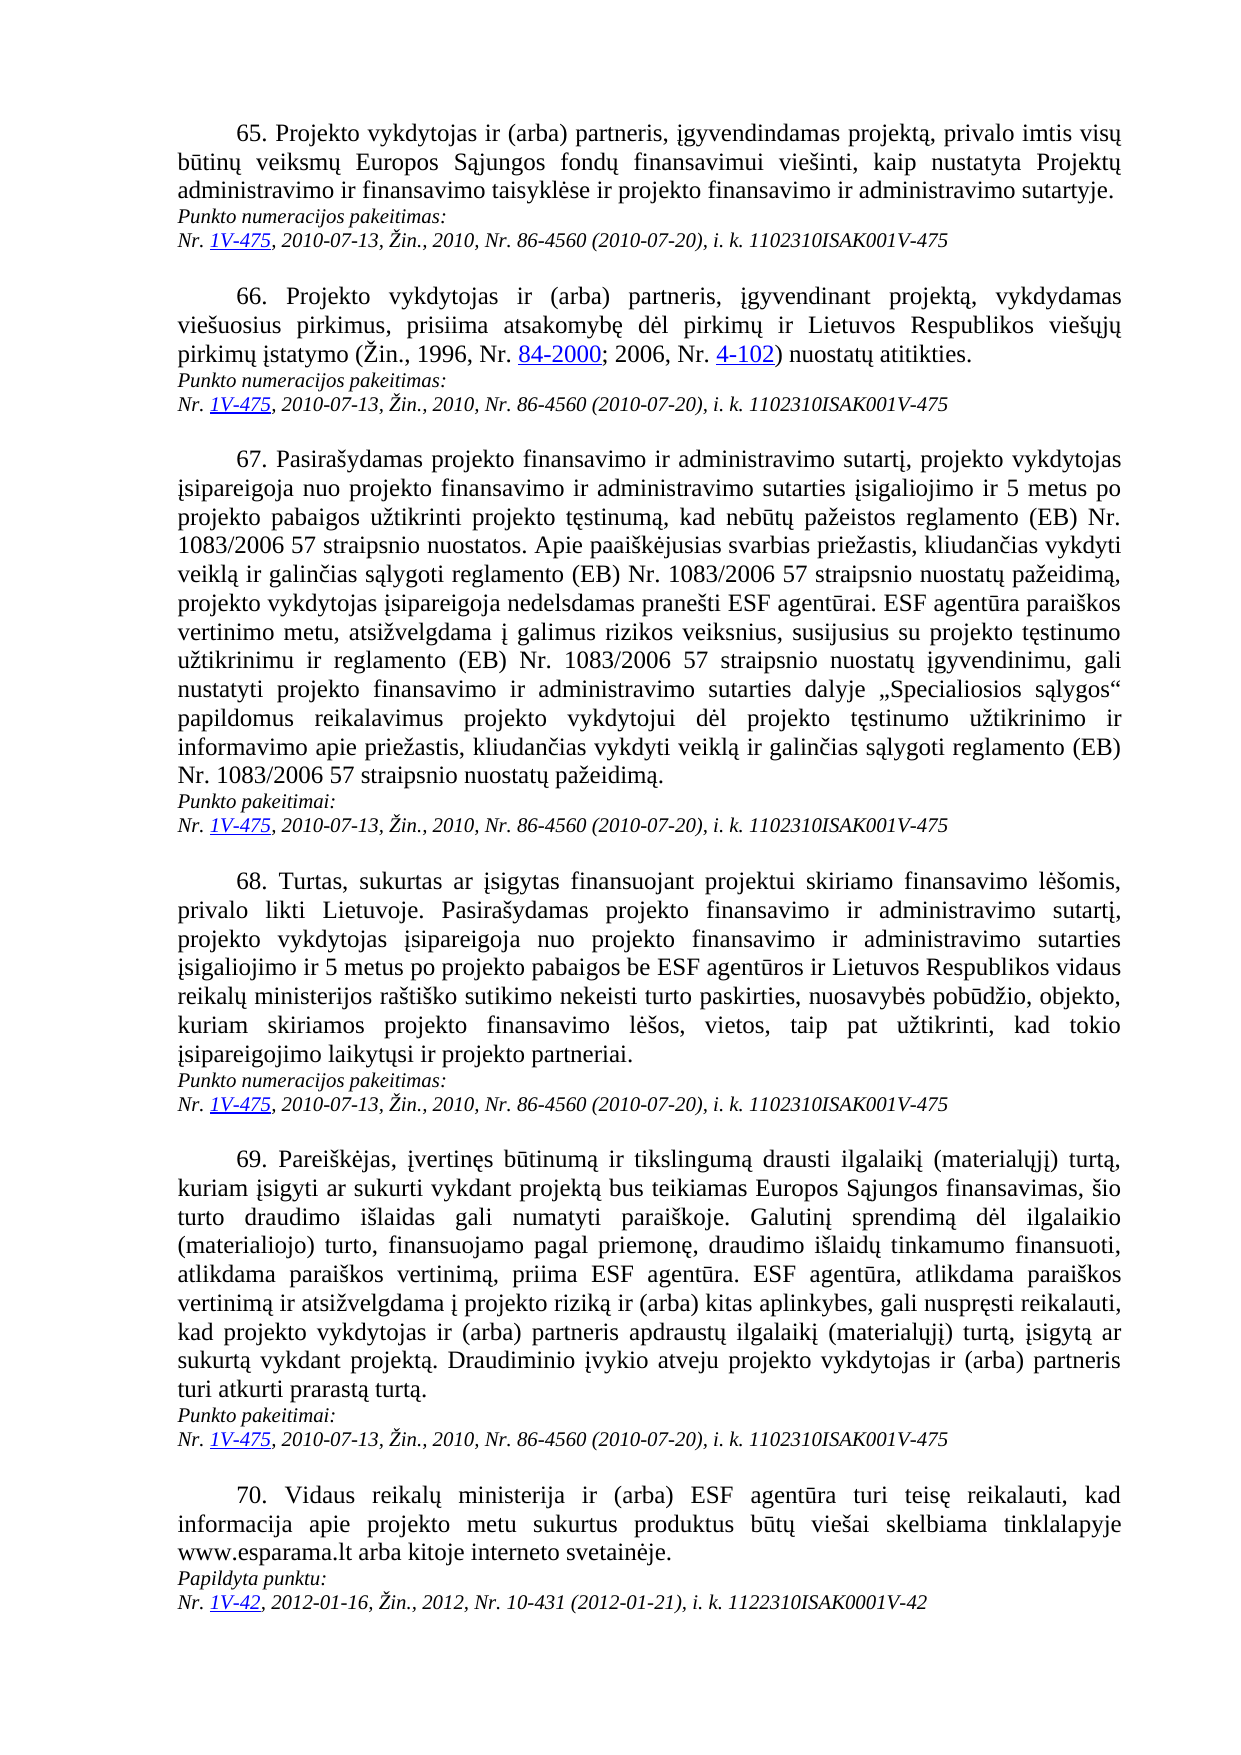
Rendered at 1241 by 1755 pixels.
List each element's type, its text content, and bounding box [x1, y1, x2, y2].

text Nr. 1V-475, 2010-07-13, Žin., 2010, Nr. 86-4560 (2010-07-20), i. k. 1102310ISAK001V-475 [177, 392, 1122, 416]
text Nr. 1V-475, 2010-07-13, Žin., 2010, Nr. 86-4560 (2010-07-20), i. k. 1102310ISAK001V-475 [177, 1427, 1122, 1451]
text Punkto pakeitimai: [177, 1403, 1122, 1427]
text Nr. 1V-475, 2010-07-13, Žin., 2010, Nr. 86-4560 (2010-07-20), i. k. 1102310ISAK001V-475 [177, 228, 1122, 252]
text Nr. 1V-475, 2010-07-13, Žin., 2010, Nr. 86-4560 (2010-07-20), i. k. 1102310ISAK001V-475 [177, 1092, 1122, 1116]
text 70. Vidaus reikalų ministerija ir (arba) ESF agentūra turi teisę reikalauti, kad informacija apie projekto metu sukurtus produktus būtų viešai skelbiama tinklalapyje www.esparama.lt arba kitoje interneto svetainėje. [177, 1480, 1122, 1566]
text 65. Projekto vykdytojas ir (arba) partneris, įgyvendindamas projektą, privalo imtis visų būtinų veiksmų Europos Sąjungos fondų finansavimui viešinti, kaip nustatyta Projektų administravimo ir finansavimo taisyklėse ir projekto finansavimo ir administravimo sutartyje. [177, 118, 1122, 204]
text Punkto numeracijos pakeitimas: [177, 367, 1122, 392]
text 66. Projekto vykdytojas ir (arba) partneris, įgyvendinant projektą, vykdydamas viešuosius pirkimus, prisiima atsakomybę dėl pirkimų ir Lietuvos Respublikos viešųjų pirkimų įstatymo (Žin., 1996, Nr. 84-2000; 2006, Nr. 4-102) nuostatų atitikties. [177, 281, 1122, 367]
text Punkto pakeitimai: [177, 789, 1122, 813]
text Papildyta punktu: [177, 1566, 1122, 1590]
text Nr. 1V-475, 2010-07-13, Žin., 2010, Nr. 86-4560 (2010-07-20), i. k. 1102310ISAK001V-475 [177, 813, 1122, 837]
text Punkto numeracijos pakeitimas: [177, 204, 1122, 228]
text 68. Turtas, sukurtas ar įsigytas finansuojant projektui skiriamo finansavimo lėšomis, privalo likti Lietuvoje. Pasirašydamas projekto finansavimo ir administravimo sutartį, projekto vykdytojas įsipareigoja nuo projekto finansavimo ir administravimo sutarties įsigaliojimo ir 5 metus po projekto pabaigos be ESF agentūros ir Lietuvos Respublikos vidaus reikalų ministerijos raštiško sutikimo nekeisti turto paskirties, nuosavybės pobūdžio, objekto, kuriam skiriamos projekto finansavimo lėšos, vietos, taip pat užtikrinti, kad tokio įsipareigojimo laikytųsi ir projekto partneriai. [177, 866, 1122, 1067]
text Punkto numeracijos pakeitimas: [177, 1067, 1122, 1092]
text 67. Pasirašydamas projekto finansavimo ir administravimo sutartį, projekto vykdytojas įsipareigoja nuo projekto finansavimo ir administravimo sutarties įsigaliojimo ir 5 metus po projekto pabaigos užtikrinti projekto tęstinumą, kad nebūtų pažeistos reglamento (EB) Nr. 1083/2006 57 straipsnio nuostatos. Apie paaiškėjusias svarbias priežastis, kliudančias vykdyti veiklą ir galinčias sąlygoti reglamento (EB) Nr. 1083/2006 57 straipsnio nuostatų pažeidimą, projekto vykdytojas įsipareigoja nedelsdamas pranešti ESF agentūrai. ESF agentūra paraiškos vertinimo metu, atsižvelgdama į galimus rizikos veiksnius, susijusius su projekto tęstinumo užtikrinimu ir reglamento (EB) Nr. 1083/2006 57 straipsnio nuostatų įgyvendinimu, gali nustatyti projekto finansavimo ir administravimo sutarties dalyje „Specialiosios sąlygos“ papildomus reikalavimus projekto vykdytojui dėl projekto tęstinumo užtikrinimo ir informavimo apie priežastis, kliudančias vykdyti veiklą ir galinčias sąlygoti reglamento (EB) Nr. 1083/2006 57 straipsnio nuostatų pažeidimą. [177, 444, 1122, 789]
text Nr. 1V-42, 2012-01-16, Žin., 2012, Nr. 10-431 (2012-01-21), i. k. 1122310ISAK0001V-42 [177, 1590, 1122, 1614]
text 69. Pareiškėjas, įvertinęs būtinumą ir tikslingumą drausti ilgalaikį (materialųjį) turtą, kuriam įsigyti ar sukurti vykdant projektą bus teikiamas Europos Sąjungos finansavimas, šio turto draudimo išlaidas gali numatyti paraiškoje. Galutinį sprendimą dėl ilgalaikio (materialiojo) turto, finansuojamo pagal priemonę, draudimo išlaidų tinkamumo finansuoti, atlikdama paraiškos vertinimą, priima ESF agentūra. ESF agentūra, atlikdama paraiškos vertinimą ir atsižvelgdama į projekto riziką ir (arba) kitas aplinkybes, gali nuspręsti reikalauti, kad projekto vykdytojas ir (arba) partneris apdraustų ilgalaikį (materialųjį) turtą, įsigytą ar sukurtą vykdant projektą. Draudiminio įvykio atveju projekto vykdytojas ir (arba) partneris turi atkurti prarastą turtą. [177, 1144, 1122, 1403]
